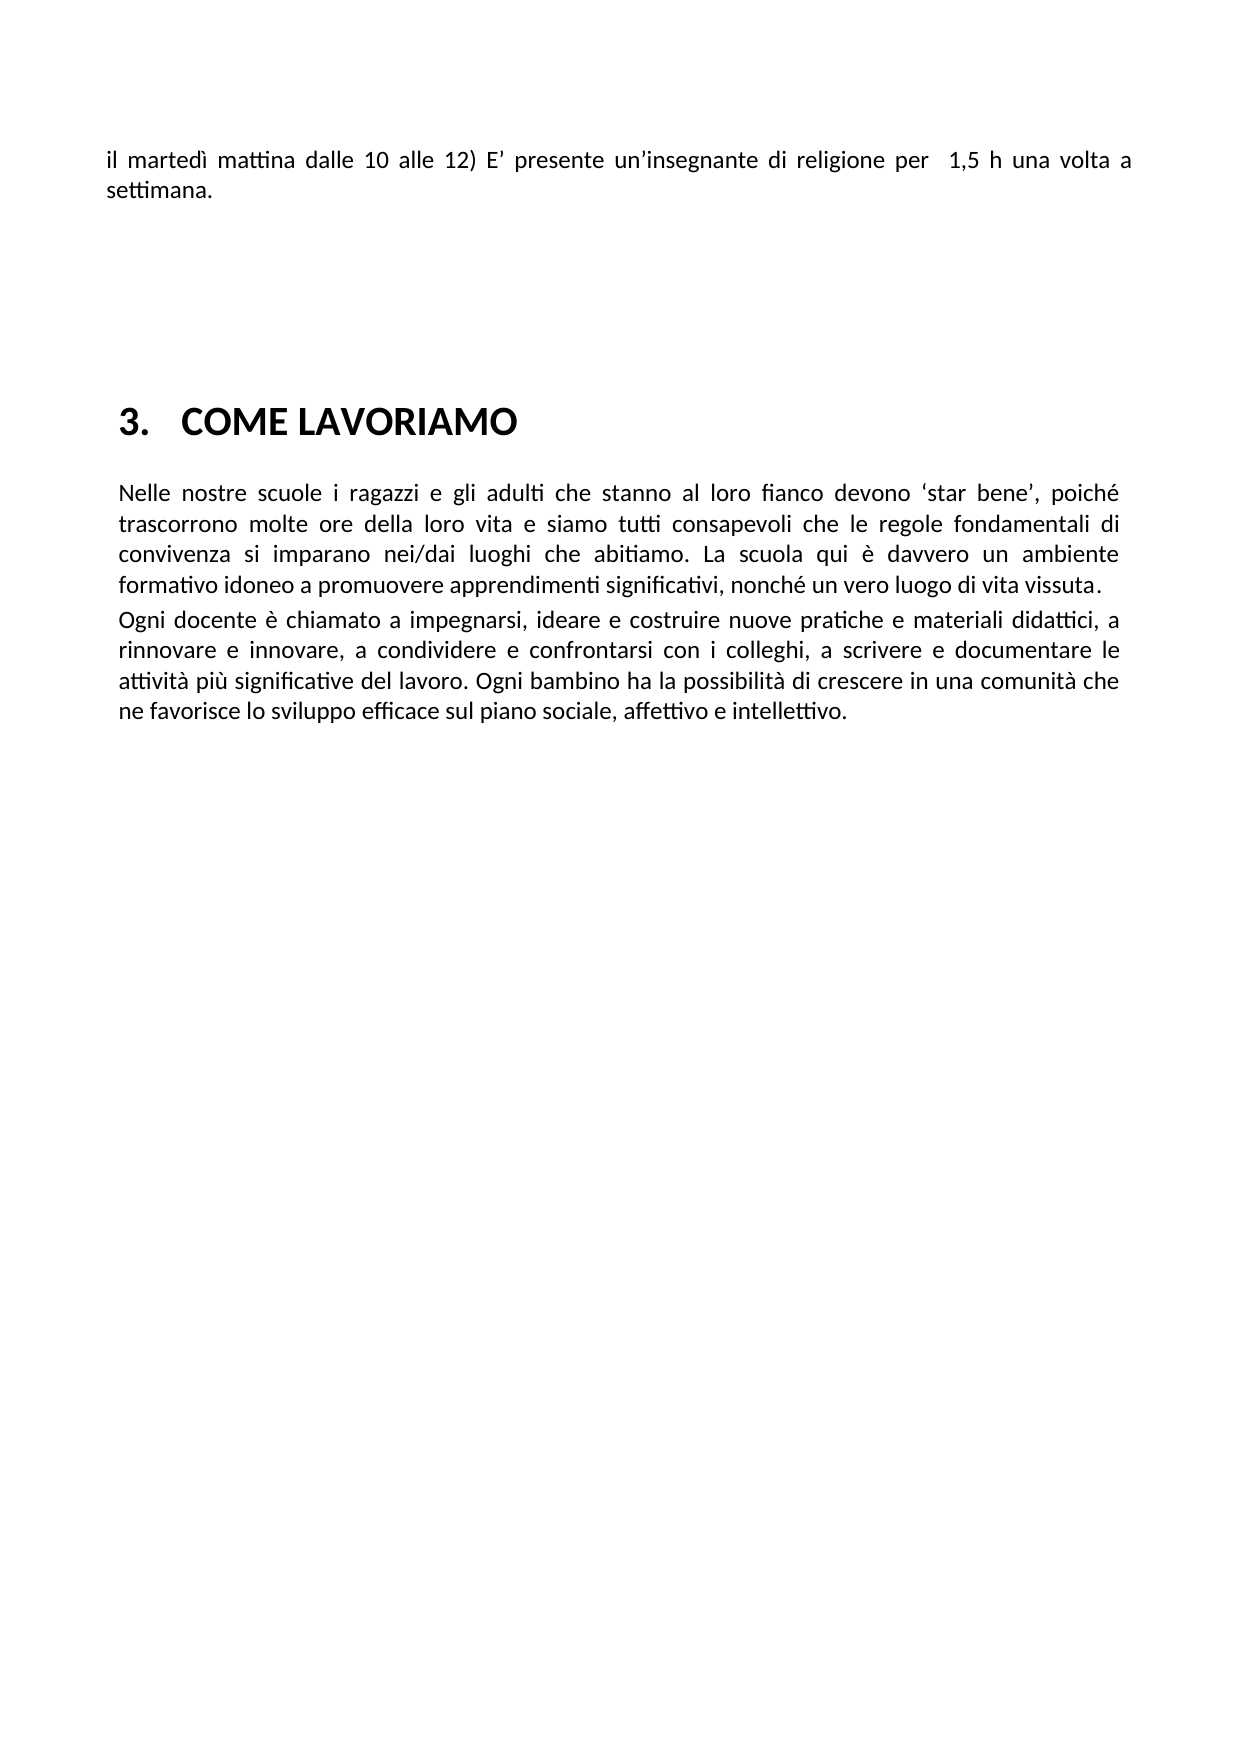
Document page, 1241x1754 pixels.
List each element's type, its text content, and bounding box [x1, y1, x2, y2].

list COME LAVORIAMO [118, 395, 1134, 446]
text il martedì mattina dalle 10 alle 12) E’ presente un’insegnante di religione per 1,5 h una volta a settimana. [106, 144, 1134, 205]
text Nelle nostre scuole i ragazzi e gli adulti che stanno al loro fianco devono ‘star bene’, poiché trascorrono molte ore della loro vita e siamo tutti consapevoli che le regole fondamentali di convivenza si imparano nei/dai luoghi che abitiamo. La scuola qui è davvero un ambiente formativo idoneo a promuovere apprendimenti significativi, nonché un vero luogo di vita vissuta. [118, 478, 1121, 600]
text Ogni docente è chiamato a impegnarsi, ideare e costruire nuove pratiche e materiali didattici, a rinnovare e innovare, a condividere e confrontarsi con i colleghi, a scrivere e documentare le attività più significative del lavoro. Ogni bambino ha la possibilità di crescere in una comunità che ne favorisce lo sviluppo efficace sul piano sociale, affettivo e intellettivo. [118, 604, 1121, 726]
